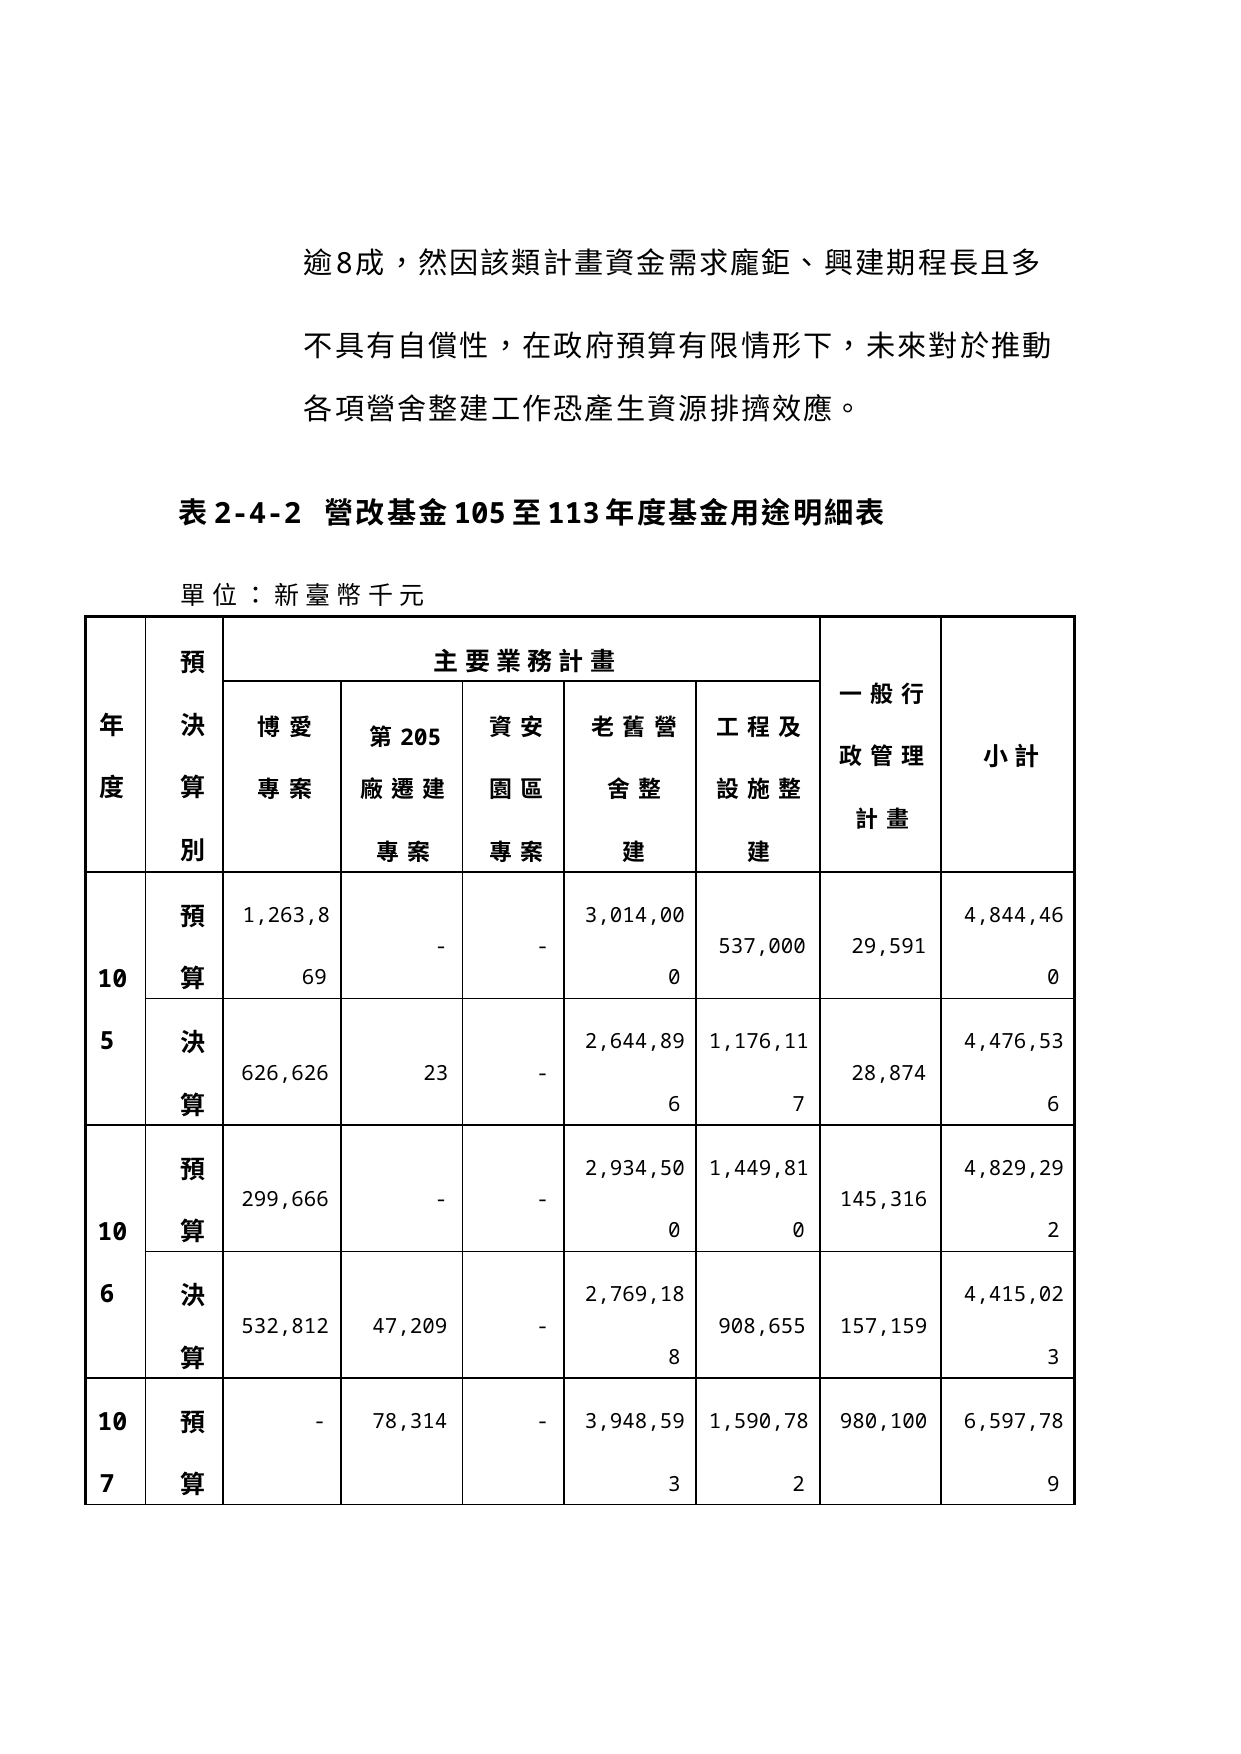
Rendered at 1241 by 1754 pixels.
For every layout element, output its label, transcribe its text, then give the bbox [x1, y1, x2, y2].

table_cell 537,000 [697, 873, 819, 997]
table_cell 908,655 [697, 1252, 819, 1377]
table_cell 4,844,460 [942, 873, 1073, 997]
table_cell - [463, 873, 563, 997]
table_cell 4,415,023 [942, 1252, 1073, 1377]
table_cell 預算 [146, 873, 222, 997]
table_cell 626,626 [224, 999, 340, 1124]
table_cell 第205 廠遷建專案 [342, 682, 462, 871]
table_cell 工程及 設施整建 [697, 682, 819, 871]
table_cell 106 [87, 1126, 145, 1377]
table_cell 3,014,000 [565, 873, 695, 997]
table_cell - [342, 873, 462, 997]
text 表2-4-2 營改基金105至113年度基金用途明細表 單位：新臺幣千元 [74, 427, 1122, 615]
table_header 年度 [87, 618, 145, 871]
table_cell 4,476,536 [942, 999, 1073, 1124]
table_cell 23 [342, 999, 462, 1124]
table_cell 47,209 [342, 1252, 462, 1377]
table_cell 2,769,188 [565, 1252, 695, 1377]
table_cell 145,316 [821, 1126, 940, 1251]
table_cell - [463, 1126, 563, 1251]
table_cell 預算 [146, 1379, 222, 1504]
table_cell - [463, 1379, 563, 1504]
table_cell 決算 [146, 1252, 222, 1377]
table_cell 決算 [146, 999, 222, 1124]
table_cell - [463, 1252, 563, 1377]
table_cell 1,176,117 [697, 999, 819, 1124]
table_cell 1,263,869 [224, 873, 340, 997]
table_cell 28,874 [821, 999, 940, 1124]
table_cell 博愛 專案 [224, 682, 340, 871]
table_cell 資安園區專案 [463, 682, 563, 871]
table_cell - [342, 1126, 462, 1251]
table_cell 157,159 [821, 1252, 940, 1377]
table_cell 107 [87, 1379, 145, 1504]
table_cell 105 [87, 873, 145, 1124]
table_cell - [224, 1379, 340, 1504]
table_cell 532,812 [224, 1252, 340, 1377]
table_header 預決算別 [146, 618, 222, 871]
text 逾8成，然因該類計畫資金需求龐鉅、興建期程長且多不具有自償性，在政府預算有限情形下，未來對於推動各項營舍整建工作恐產生資源排擠效應。 [266, 177, 1063, 427]
table_cell 299,666 [224, 1126, 340, 1251]
table_header 一般行政管理計畫 [821, 618, 940, 871]
table_cell 78,314 [342, 1379, 462, 1504]
table_cell - [463, 999, 563, 1124]
table_cell 6,597,789 [942, 1379, 1073, 1504]
table_cell 1,449,810 [697, 1126, 819, 1251]
table_cell 2,934,500 [565, 1126, 695, 1251]
table_cell 2,644,896 [565, 999, 695, 1124]
table_cell 980,100 [821, 1379, 940, 1504]
table_cell 老舊營舍整 建 [565, 682, 695, 871]
table_cell 29,591 [821, 873, 940, 997]
table_cell 預算 [146, 1126, 222, 1251]
table_header 小計 [942, 618, 1073, 871]
table_cell 1,590,782 [697, 1379, 819, 1504]
table_header 主要業務計畫 [224, 618, 819, 680]
table_cell 4,829,292 [942, 1126, 1073, 1251]
table_cell 3,948,593 [565, 1379, 695, 1504]
